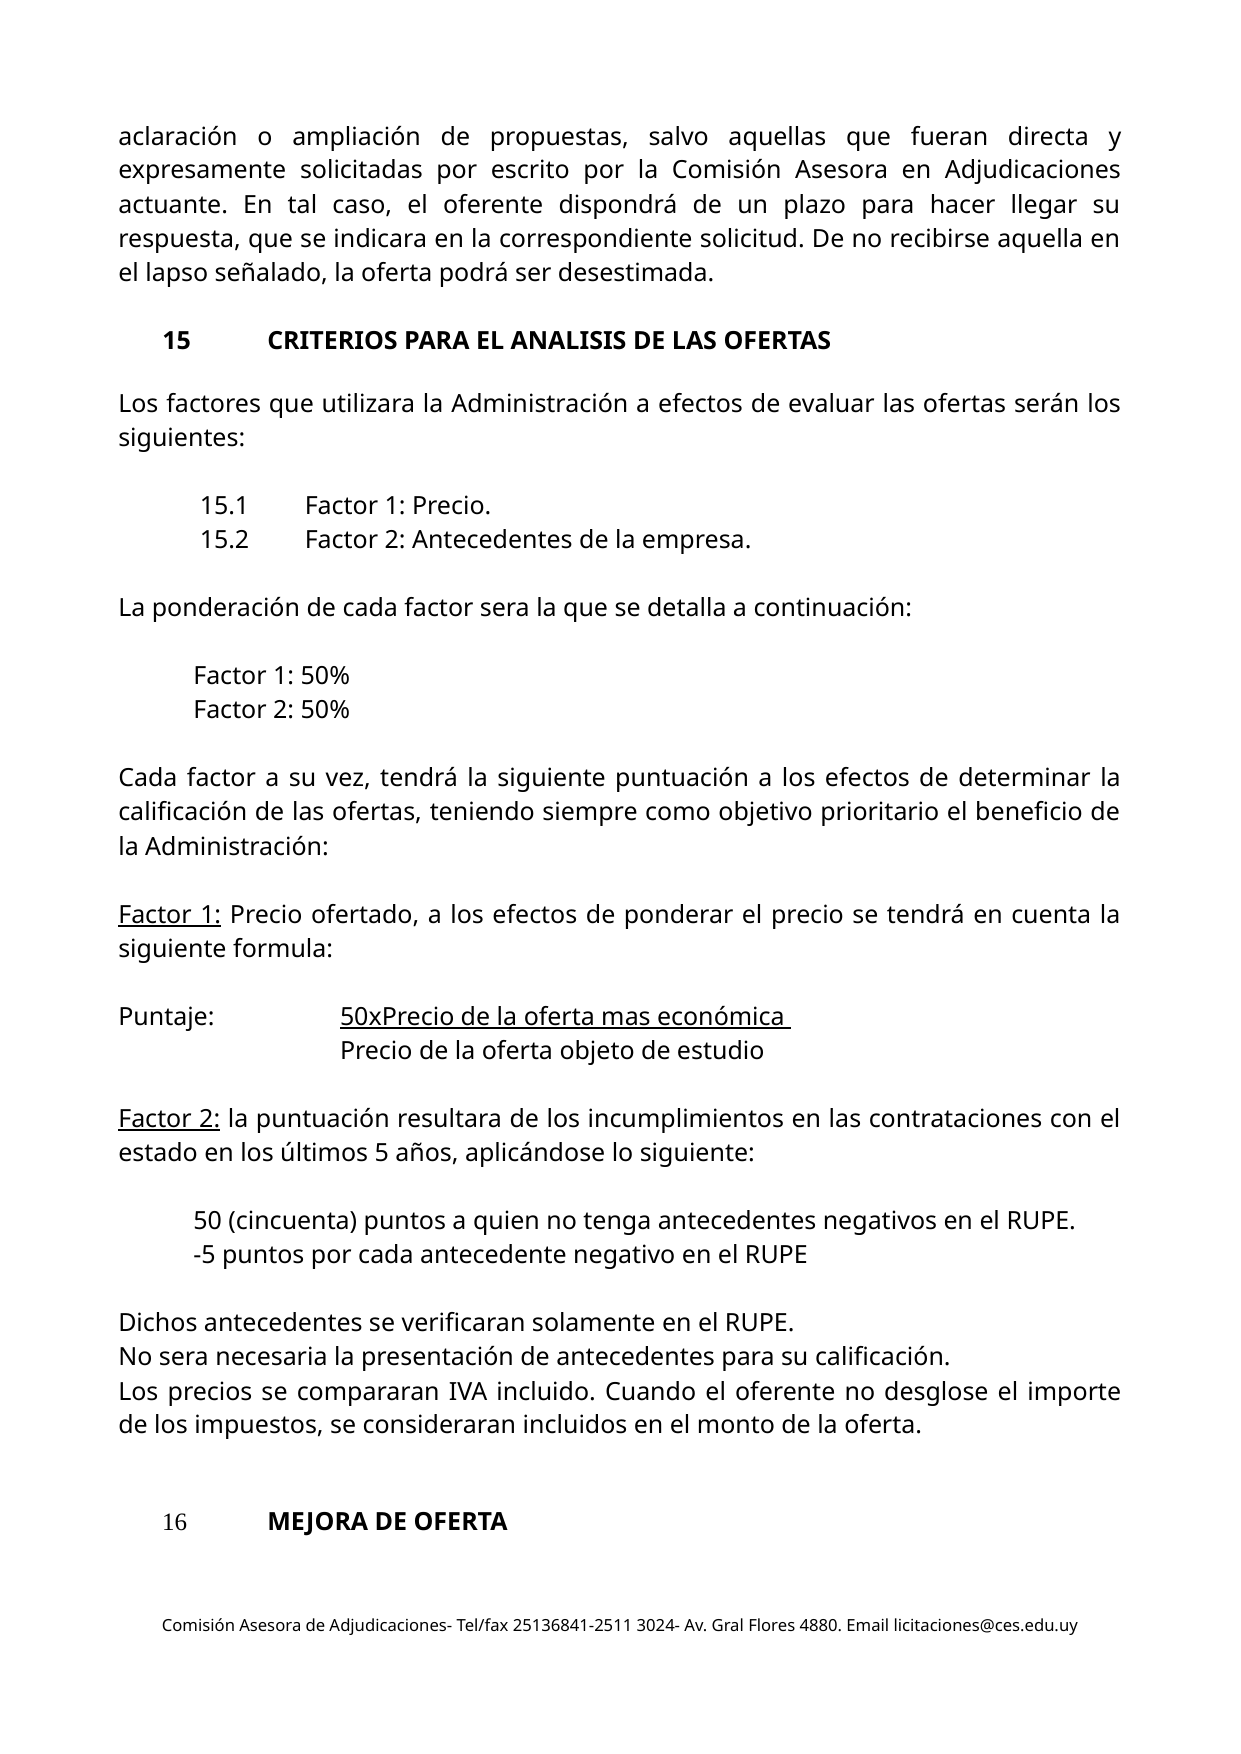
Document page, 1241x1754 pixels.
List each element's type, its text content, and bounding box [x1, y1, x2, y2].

list -5 puntos por cada antecedente negativo en el RUPE [156, 1237, 1122, 1271]
list MEJORA DE OFERTA [156, 1504, 1122, 1538]
text Los factores que utilizara la Administración a efectos de evaluar las ofertas serán los siguientes: [118, 385, 1122, 453]
text La ponderación de cada factor sera la que se detalla a continuación: [118, 590, 1122, 624]
text Cada factor a su vez, tendrá la siguiente puntuación a los efectos de determinar la calificación de las ofertas, teniendo siempre como objetivo prioritario el beneficio de la Administración: [118, 760, 1122, 862]
text aclaración o ampliación de propuestas, salvo aquellas que fueran directa y expresamente solicitadas por escrito por la Comisión Asesora en Adjudicaciones actuante. En tal caso, el oferente dispondrá de un plazo para hacer llegar su respuesta, que se indicara en la correspondiente solicitud. De no recibirse aquella en el lapso señalado, la oferta podrá ser desestimada. [118, 118, 1122, 288]
list Factor 1: Precio. [193, 487, 1122, 522]
list Factor 1: 50% [156, 658, 1122, 692]
text Factor 2: la puntuación resultara de los incumplimientos en las contrataciones con el estado en los últimos 5 años, aplicándose lo siguiente: [118, 1101, 1122, 1169]
text Los precios se compararan IVA incluido. Cuando el oferente no desglose el importe de los impuestos, se consideraran incluidos en el monto de la oferta. [118, 1373, 1122, 1441]
text Puntaje: 50xPrecio de la oferta mas económica [118, 998, 1122, 1032]
list Factor 2: Antecedentes de la empresa. [193, 522, 1122, 556]
text Factor 1: Precio ofertado, a los efectos de ponderar el precio se tendrá en cuenta la siguiente formula: [118, 896, 1122, 964]
text No sera necesaria la presentación de antecedentes para su calificación. [118, 1339, 1122, 1373]
list Factor 2: 50% [156, 692, 1122, 726]
text Dichos antecedentes se verificaran solamente en el RUPE. [118, 1305, 1122, 1339]
list CRITERIOS PARA EL ANALISIS DE LAS OFERTAS [156, 322, 1122, 357]
text Precio de la oferta objeto de estudio [118, 1032, 1122, 1067]
list 50 (cincuenta) puntos a quien no tenga antecedentes negativos en el RUPE. [156, 1203, 1122, 1237]
